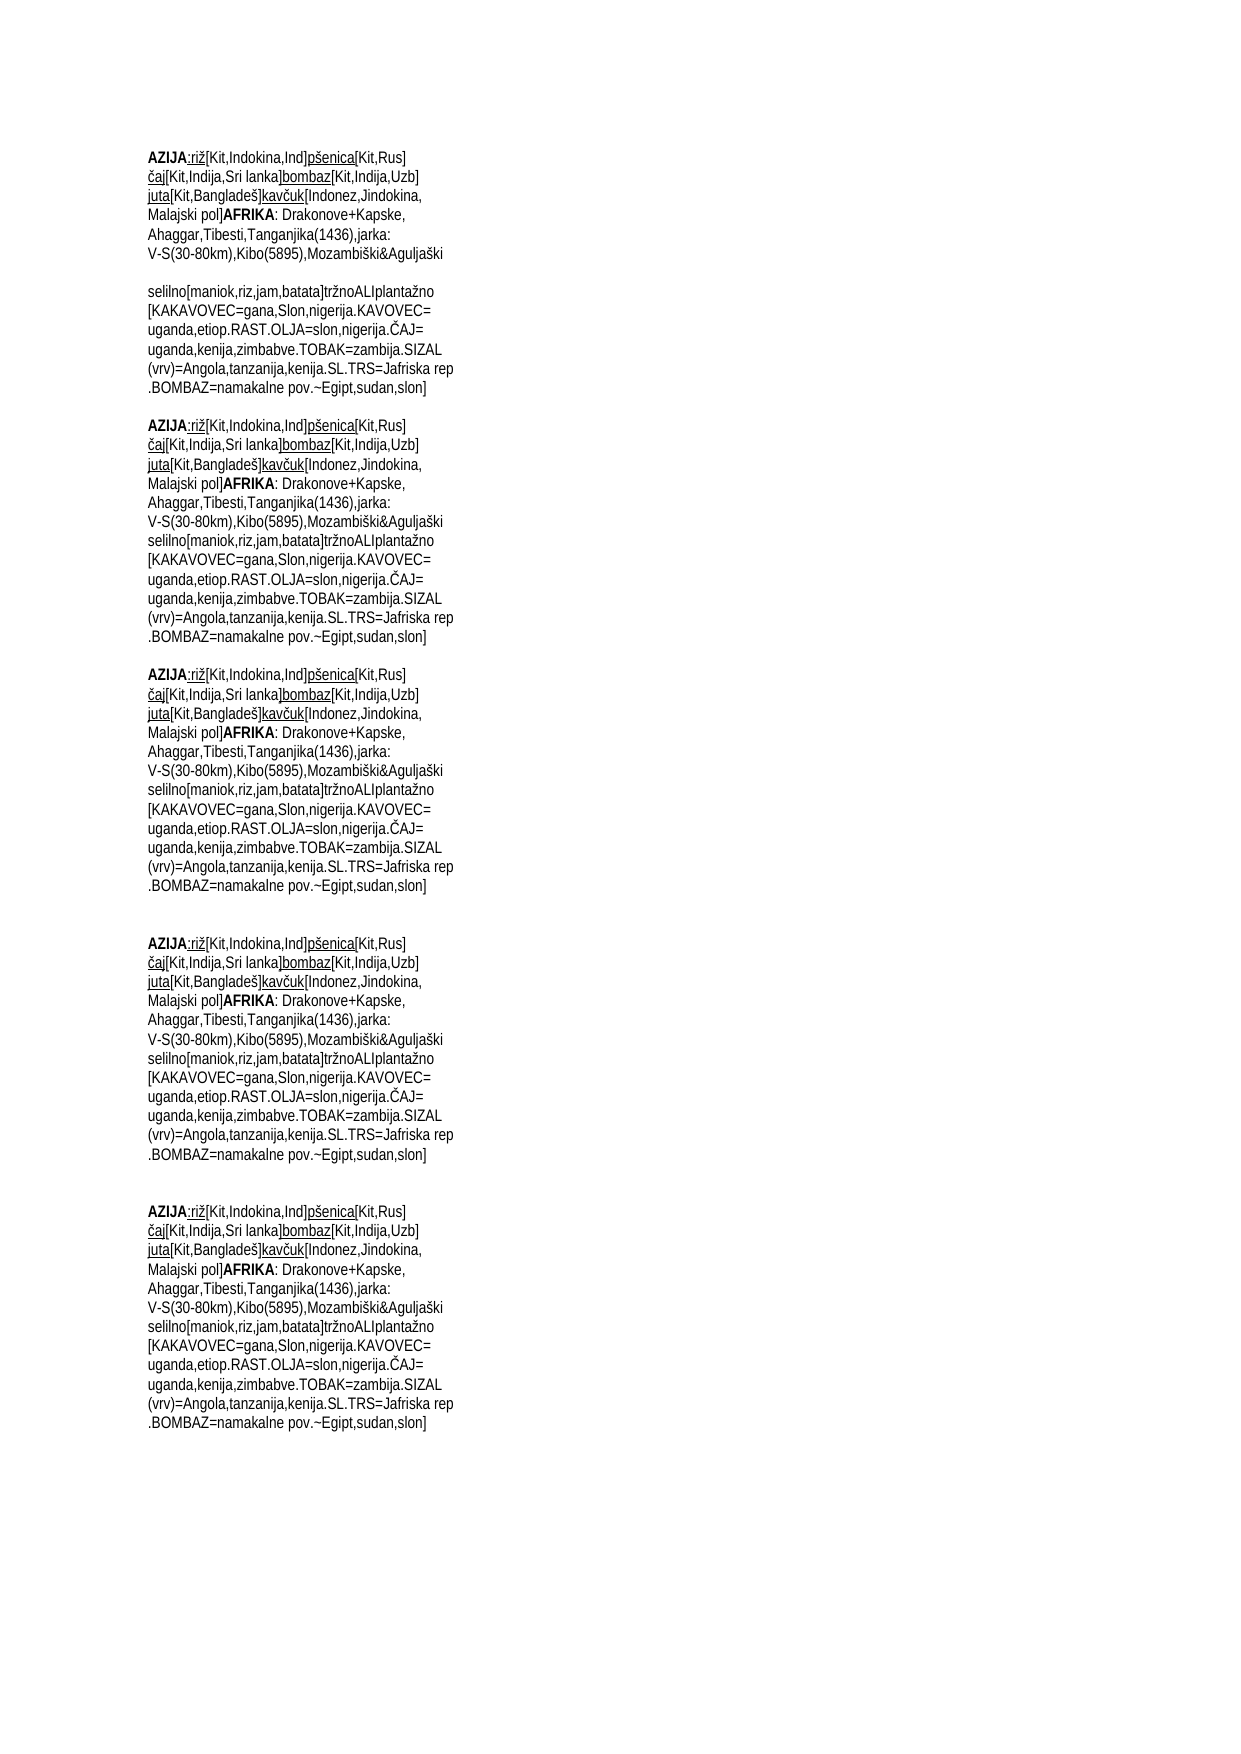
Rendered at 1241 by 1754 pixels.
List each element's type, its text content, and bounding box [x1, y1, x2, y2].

text Malajski pol]AFRIKA: Drakonove+Kapske, [148, 473, 1093, 493]
text V-S(30-80km),Kibo(5895),Mozambiški&Aguljaški [148, 243, 1093, 263]
text [KAKAVOVEC=gana,Slon,nigerija.KAVOVEC= [148, 550, 1093, 569]
text Ahaggar,Tibesti,Tanganjika(1436),jarka: [148, 224, 1093, 243]
text AZIJA:riž[Kit,Indokina,Ind]pšenica[Kit,Rus] [148, 1202, 1093, 1221]
text (vrv)=Angola,tanzanija,kenija.SL.TRS=Jafriska rep [148, 1125, 1093, 1144]
text V-S(30-80km),Kibo(5895),Mozambiški&Aguljaški [148, 512, 1093, 531]
text Malajski pol]AFRIKA: Drakonove+Kapske, [148, 991, 1093, 1010]
text V-S(30-80km),Kibo(5895),Mozambiški&Aguljaški [148, 1029, 1093, 1048]
text (vrv)=Angola,tanzanija,kenija.SL.TRS=Jafriska rep [148, 358, 1093, 378]
text Ahaggar,Tibesti,Tanganjika(1436),jarka: [148, 1278, 1093, 1298]
text uganda,kenija,zimbabve.TOBAK=zambija.SIZAL [148, 1374, 1093, 1393]
text čaj[Kit,Indija,Sri lanka]bombaz[Kit,Indija,Uzb] [148, 1221, 1093, 1240]
text Malajski pol]AFRIKA: Drakonove+Kapske, [148, 723, 1093, 742]
text uganda,kenija,zimbabve.TOBAK=zambija.SIZAL [148, 339, 1093, 358]
text V-S(30-80km),Kibo(5895),Mozambiški&Aguljaški [148, 1298, 1093, 1317]
text selilno[maniok,riz,jam,batata]tržnoALIplantažno [148, 780, 1093, 799]
text selilno[maniok,riz,jam,batata]tržnoALIplantažno [148, 1048, 1093, 1068]
text Ahaggar,Tibesti,Tanganjika(1436),jarka: [148, 493, 1093, 512]
text uganda,etiop.RAST.OLJA=slon,nigerija.ČAJ= [148, 569, 1093, 588]
text uganda,kenija,zimbabve.TOBAK=zambija.SIZAL [148, 588, 1093, 608]
text [KAKAVOVEC=gana,Slon,nigerija.KAVOVEC= [148, 1336, 1093, 1355]
text uganda,etiop.RAST.OLJA=slon,nigerija.ČAJ= [148, 1355, 1093, 1374]
text selilno[maniok,riz,jam,batata]tržnoALIplantažno [148, 282, 1093, 301]
text AZIJA:riž[Kit,Indokina,Ind]pšenica[Kit,Rus] [148, 665, 1093, 684]
text (vrv)=Angola,tanzanija,kenija.SL.TRS=Jafriska rep [148, 857, 1093, 876]
text .BOMBAZ=namakalne pov.~Egipt,sudan,slon] [148, 378, 1093, 397]
text čaj[Kit,Indija,Sri lanka]bombaz[Kit,Indija,Uzb] [148, 167, 1093, 186]
text Malajski pol]AFRIKA: Drakonove+Kapske, [148, 1259, 1093, 1278]
text čaj[Kit,Indija,Sri lanka]bombaz[Kit,Indija,Uzb] [148, 684, 1093, 703]
text AZIJA:riž[Kit,Indokina,Ind]pšenica[Kit,Rus] [148, 933, 1093, 953]
text uganda,kenija,zimbabve.TOBAK=zambija.SIZAL [148, 1106, 1093, 1125]
text V-S(30-80km),Kibo(5895),Mozambiški&Aguljaški [148, 761, 1093, 780]
text AZIJA:riž[Kit,Indokina,Ind]pšenica[Kit,Rus] [148, 148, 1093, 167]
text .BOMBAZ=namakalne pov.~Egipt,sudan,slon] [148, 627, 1093, 646]
text uganda,etiop.RAST.OLJA=slon,nigerija.ČAJ= [148, 818, 1093, 838]
text Ahaggar,Tibesti,Tanganjika(1436),jarka: [148, 742, 1093, 761]
text Ahaggar,Tibesti,Tanganjika(1436),jarka: [148, 1010, 1093, 1029]
text .BOMBAZ=namakalne pov.~Egipt,sudan,slon] [148, 1413, 1093, 1432]
text juta[Kit,Bangladeš]kavčuk[Indonez,Jindokina, [148, 703, 1093, 723]
text juta[Kit,Bangladeš]kavčuk[Indonez,Jindokina, [148, 454, 1093, 473]
text selilno[maniok,riz,jam,batata]tržnoALIplantažno [148, 1317, 1093, 1336]
text .BOMBAZ=namakalne pov.~Egipt,sudan,slon] [148, 876, 1093, 895]
text (vrv)=Angola,tanzanija,kenija.SL.TRS=Jafriska rep [148, 608, 1093, 627]
text juta[Kit,Bangladeš]kavčuk[Indonez,Jindokina, [148, 1240, 1093, 1259]
text Malajski pol]AFRIKA: Drakonove+Kapske, [148, 205, 1093, 224]
text uganda,etiop.RAST.OLJA=slon,nigerija.ČAJ= [148, 1087, 1093, 1106]
text [KAKAVOVEC=gana,Slon,nigerija.KAVOVEC= [148, 799, 1093, 818]
text čaj[Kit,Indija,Sri lanka]bombaz[Kit,Indija,Uzb] [148, 953, 1093, 972]
text [KAKAVOVEC=gana,Slon,nigerija.KAVOVEC= [148, 1068, 1093, 1087]
text AZIJA:riž[Kit,Indokina,Ind]pšenica[Kit,Rus] [148, 416, 1093, 435]
text uganda,kenija,zimbabve.TOBAK=zambija.SIZAL [148, 838, 1093, 857]
text (vrv)=Angola,tanzanija,kenija.SL.TRS=Jafriska rep [148, 1393, 1093, 1413]
text .BOMBAZ=namakalne pov.~Egipt,sudan,slon] [148, 1144, 1093, 1163]
text juta[Kit,Bangladeš]kavčuk[Indonez,Jindokina, [148, 972, 1093, 991]
text čaj[Kit,Indija,Sri lanka]bombaz[Kit,Indija,Uzb] [148, 435, 1093, 454]
text juta[Kit,Bangladeš]kavčuk[Indonez,Jindokina, [148, 186, 1093, 205]
text [KAKAVOVEC=gana,Slon,nigerija.KAVOVEC= [148, 301, 1093, 320]
text selilno[maniok,riz,jam,batata]tržnoALIplantažno [148, 531, 1093, 550]
text uganda,etiop.RAST.OLJA=slon,nigerija.ČAJ= [148, 320, 1093, 339]
